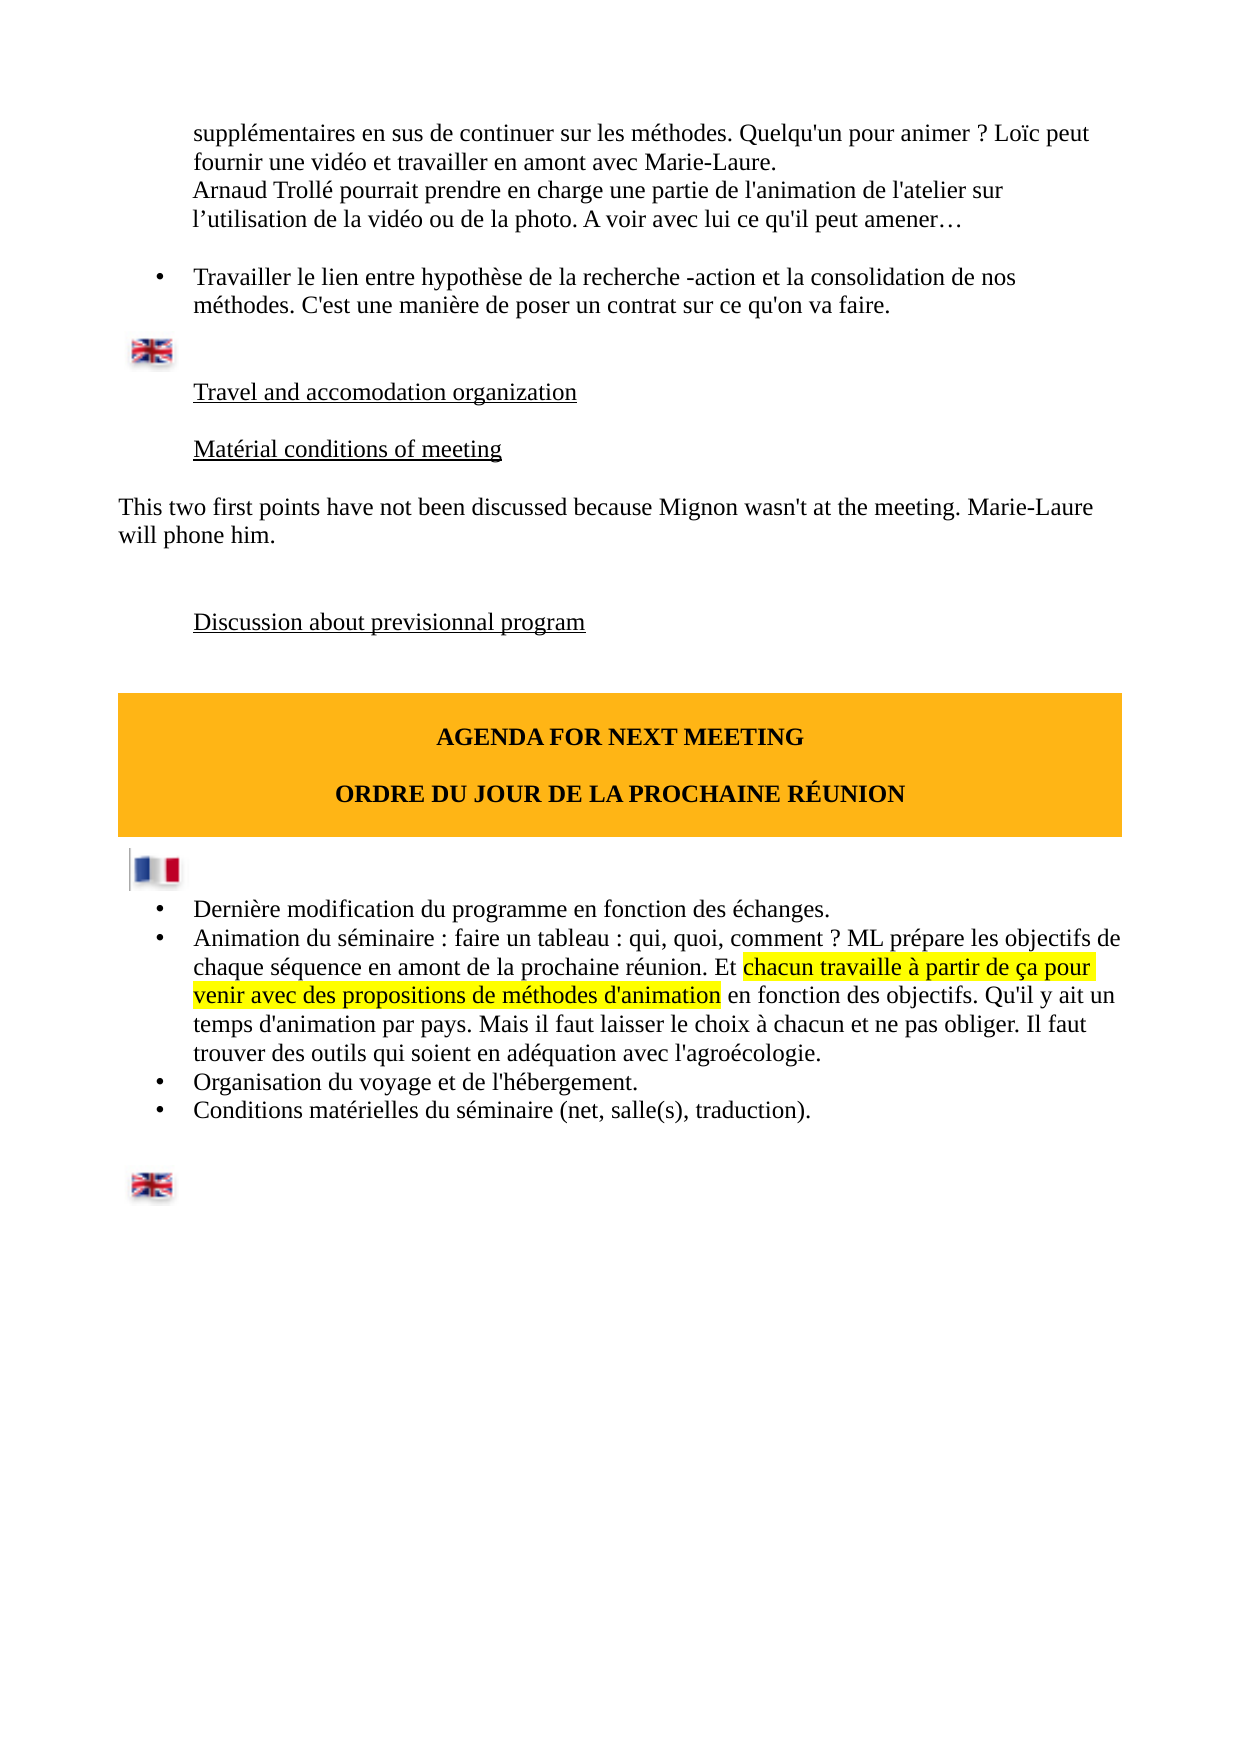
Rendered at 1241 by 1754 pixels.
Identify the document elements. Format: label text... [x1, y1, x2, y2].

picture [124, 1165, 179, 1206]
list Discussion about previsionnal program [156, 607, 1122, 636]
list Organisation du voyage et de l'hébergement. [156, 1067, 1122, 1096]
text AGENDA FOR NEXT MEETING [118, 722, 1122, 751]
list supplémentaires en sus de continuer sur les méthodes. Quelqu'un pour animer ? Loïc peut fournir une vidéo et travailler en amont avec Marie-Laure. [156, 118, 1122, 176]
list Conditions matérielles du séminaire (net, salle(s), traduction). [156, 1096, 1122, 1124]
list Travailler le lien entre hypothèse de la recherche -action et la consolidation de nos méthodes. C'est une manière de poser un contrat sur ce qu'on va faire. [156, 262, 1122, 319]
text Arnaud Trollé pourrait prendre en charge une partie de l'animation de l'atelier sur l’utilisation de la vidéo ou de la photo. A voir avec lui ce qu'il peut amener… [118, 176, 1122, 233]
text ORDRE DU JOUR DE LA PROCHAINE RÉUNION [118, 779, 1122, 808]
picture [124, 331, 179, 372]
list Animation du séminaire : faire un tableau : qui, quoi, comment ? ML prépare les objectifs de chaque séquence en amont de la prochaine réunion. Et chacun travaille à partir de ça pour venir avec des propositions de méthodes d'animation en fonction des objectifs. Qu'il y ait un temps d'animation par pays. Mais il faut laisser le choix à chacun et ne pas obliger. Il faut trouver des outils qui soient en adéquation avec l'agroécologie. [156, 923, 1122, 1067]
text This two first points have not been discussed because Mignon wasn't at the meeting. Marie-Laure will phone him. [118, 492, 1122, 549]
list Matérial conditions of meeting [156, 434, 1122, 463]
list Dernière modification du programme en fonction des échanges. [156, 894, 1122, 923]
list Travel and accomodation organization [156, 377, 1122, 406]
